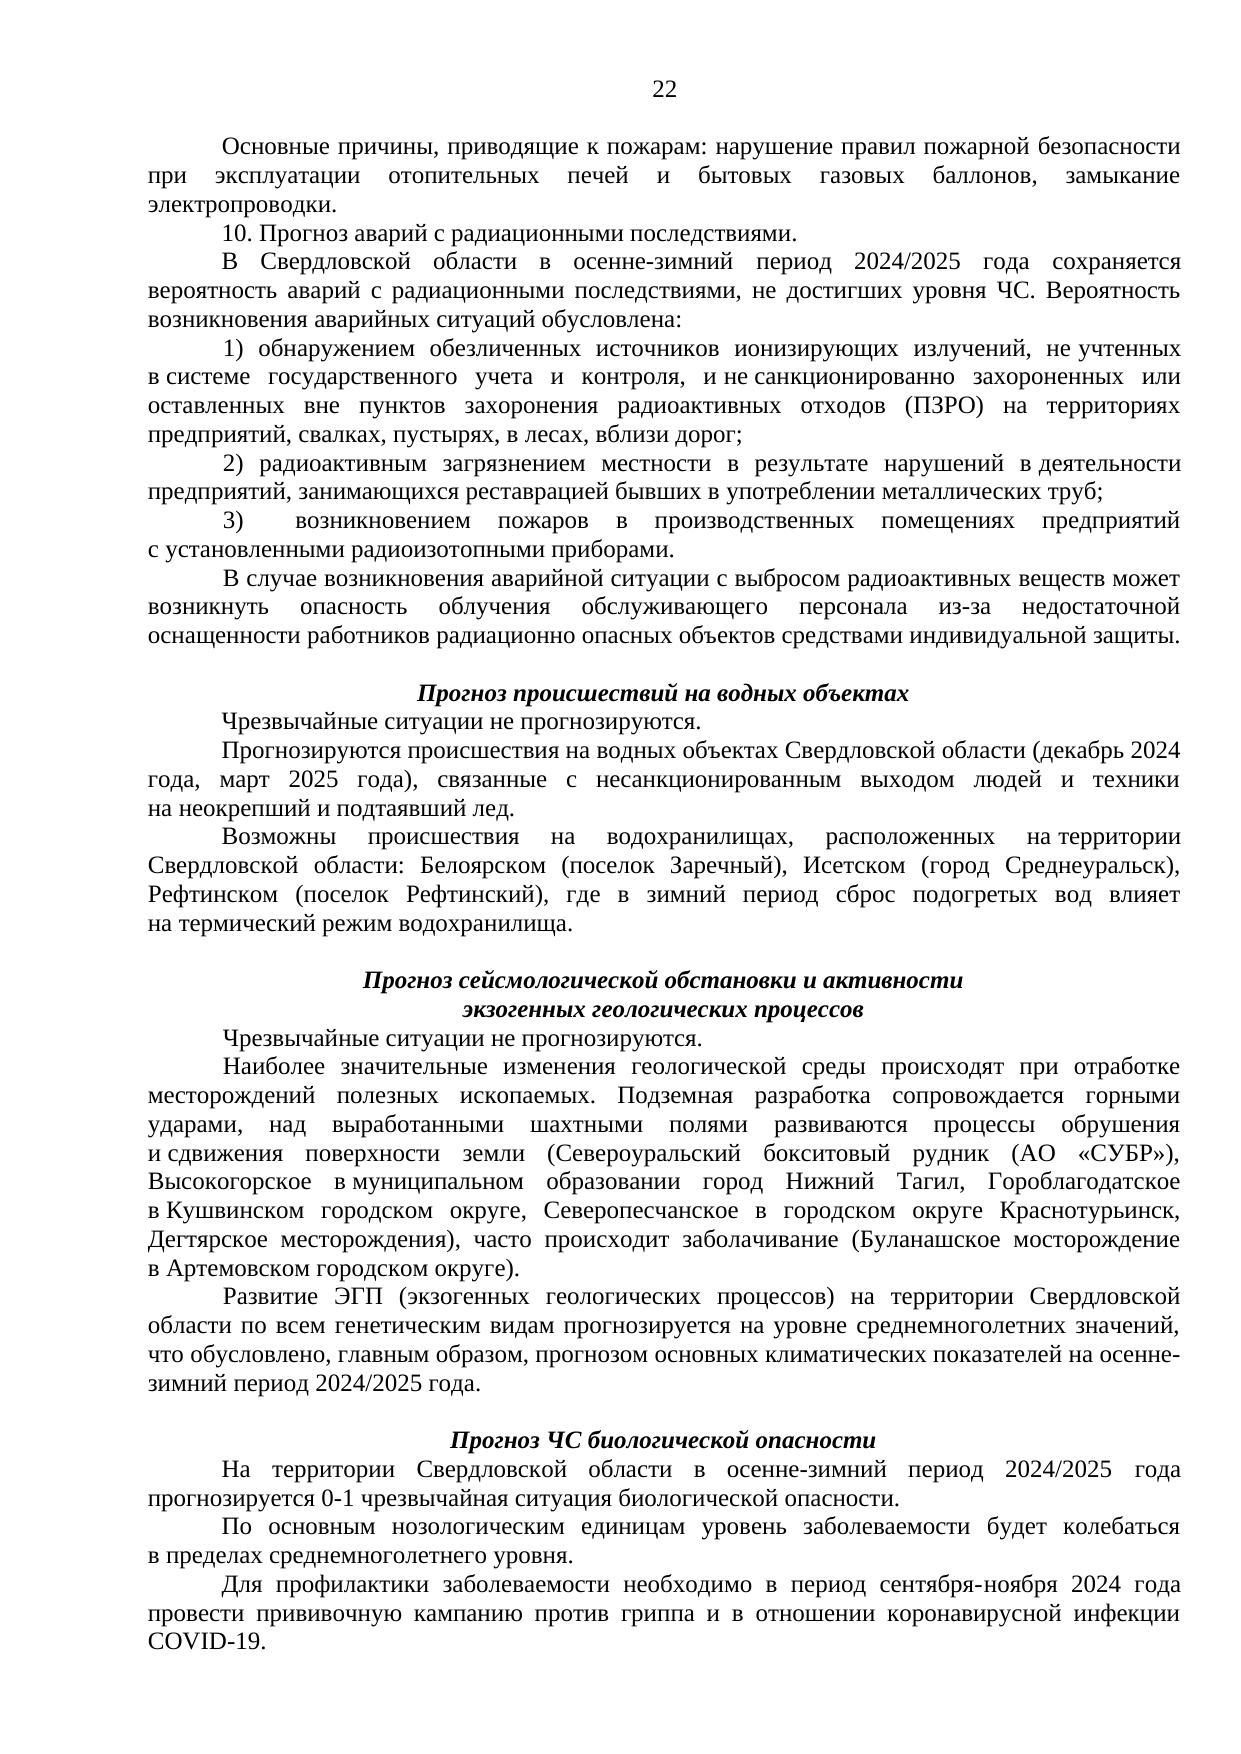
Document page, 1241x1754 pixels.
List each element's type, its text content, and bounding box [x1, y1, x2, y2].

text Возможны происшествия на водохранилищах, расположенных на территории Свердловской области: Белоярском (поселок Заречный), Исетском (город Среднеуральск), Рефтинском (поселок Рефтинский), где в зимний период сброс подогретых вод влияет на термический режим водохранилища. [148, 821, 1181, 936]
text Прогноз ЧС биологической опасности [148, 1425, 1181, 1454]
text Чрезвычайные ситуации не прогнозируются. [148, 706, 1181, 735]
text В случае возникновения аварийной ситуации с выбросом радиоактивных веществ может возникнуть опасность облучения обслуживающего персонала из-за недостаточной оснащенности работников радиационно опасных объектов средствами индивидуальной защиты. [148, 563, 1181, 649]
text В Свердловской области в осенне-зимний период 2024/2025 года сохраняется вероятность аварий с радиационными последствиями, не достигших уровня ЧС. Вероятность возникновения аварийных ситуаций обусловлена: [148, 246, 1181, 333]
text 2) радиоактивным загрязнением местности в результате нарушений в деятельности предприятий, занимающихся реставрацией бывших в употреблении металлических труб; [148, 448, 1181, 505]
text Основные причины, приводящие к пожарам: нарушение правил пожарной безопасности при эксплуатации отопительных печей и бытовых газовых баллонов, замыкание электропроводки. [148, 131, 1181, 218]
text Чрезвычайные ситуации не прогнозируются. [148, 1023, 1181, 1051]
text экзогенных геологических процессов [148, 994, 1181, 1023]
text 10. Прогноз аварий с радиационными последствиями. [148, 218, 1181, 246]
text На территории Свердловской области в осенне-зимний период 2024/2025 года прогнозируется 0-1 чрезвычайная ситуация биологической опасности. [148, 1454, 1181, 1511]
text 3) возникновением пожаров в производственных помещениях предприятий с установленными радиоизотопными приборами. [148, 505, 1181, 563]
text Прогнозируются происшествия на водных объектах Свердловской области (декабрь 2024 года, март 2025 года), связанные с несанкционированным выходом людей и техники на неокрепший и подтаявший лед. [148, 735, 1181, 821]
text По основным нозологическим единицам уровень заболеваемости будет колебаться в пределах среднемноголетнего уровня. [148, 1511, 1181, 1569]
text Прогноз происшествий на водных объектах [148, 678, 1181, 706]
text Наиболее значительные изменения геологической среды происходят при отработке месторождений полезных ископаемых. Подземная разработка сопровождается горными ударами, над выработанными шахтными полями развиваются процессы обрушения и сдвижения поверхности земли (Североуральский бокситовый рудник (АО «СУБР»), Высокогорское в муниципальном образовании город Нижний Тагил, Гороблагодатское в Кушвинском городском округе, Северопесчанское в городском округе Краснотурьинск, Дегтярское месторождения), часто происходит заболачивание (Буланашское мосторождение в Артемовском городском округе). [148, 1051, 1181, 1281]
text Прогноз сейсмологической обстановки и активности [148, 965, 1181, 994]
text Развитие ЭГП (экзогенных геологических процессов) на территории Свердловской области по всем генетическим видам прогнозируется на уровне среднемноголетних значений, что обусловлено, главным образом, прогнозом основных климатических показателей на осенне-зимний период 2024/2025 года. [148, 1281, 1181, 1396]
text 1) обнаружением обезличенных источников ионизирующих излучений, не учтенных в системе государственного учета и контроля, и не санкционированно захороненных или оставленных вне пунктов захоронения радиоактивных отходов (ПЗРО) на территориях предприятий, свалках, пустырях, в лесах, вблизи дорог; [148, 333, 1181, 448]
text Для профилактики заболеваемости необходимо в период сентября-ноября 2024 года провести прививочную кампанию против гриппа и в отношении коронавирусной инфекции COVID-19. [148, 1569, 1181, 1655]
